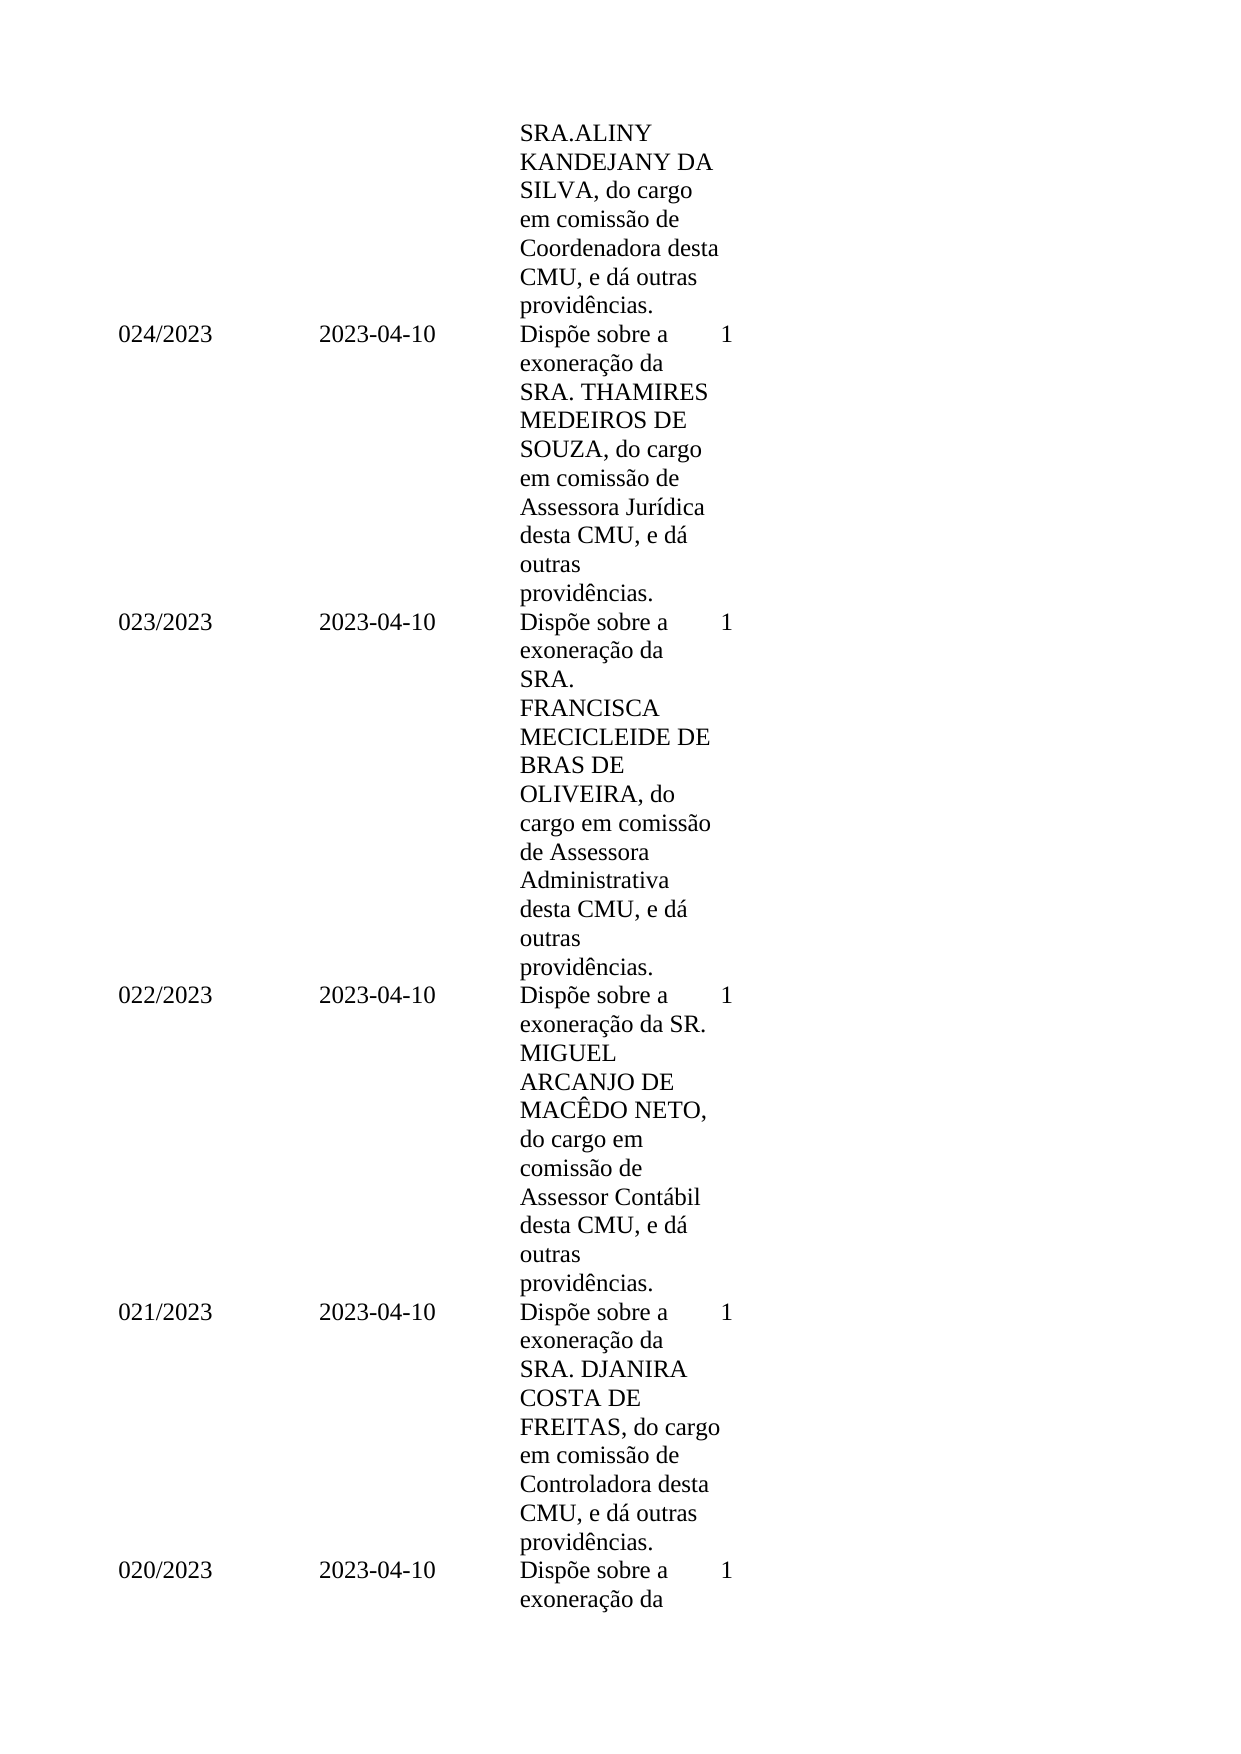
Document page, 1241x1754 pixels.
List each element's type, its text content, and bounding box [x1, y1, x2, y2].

table_cell 2023-04-10 [319, 981, 519, 1297]
table_cell 2023-04-10 [319, 607, 519, 981]
table_cell Dispõe sobre a exoneração da [520, 1556, 720, 1613]
table_cell [921, 1297, 1122, 1556]
table_cell 2023-04-10 [319, 319, 519, 607]
table_cell 020/2023 [118, 1556, 319, 1613]
table_cell 1 [720, 1297, 921, 1556]
table_cell Dispõe sobre a exoneração da SRA. DJANIRA COSTA DE FREITAS, do cargo em comissão de Controladora desta CMU, e dá outras providências. [520, 1297, 720, 1556]
table_cell 2023-04-10 [319, 1556, 519, 1613]
table_cell 1 [720, 607, 921, 981]
table_cell [921, 981, 1122, 1297]
table_cell 1 [720, 1556, 921, 1613]
table_cell 023/2023 [118, 607, 319, 981]
table_cell [319, 118, 519, 319]
table_cell 024/2023 [118, 319, 319, 607]
table_cell Dispõe sobre a exoneração da SRA. FRANCISCA MECICLEIDE DE BRAS DE OLIVEIRA, do cargo em comissão de Assessora Administrativa desta CMU, e dá outras providências. [520, 607, 720, 981]
table_cell Dispõe sobre a exoneração da SRA. THAMIRES MEDEIROS DE SOUZA, do cargo em comissão de Assessora Jurídica desta CMU, e dá outras providências. [520, 319, 720, 607]
table_cell [720, 118, 921, 319]
table_cell [921, 118, 1122, 319]
table_cell 1 [720, 319, 921, 607]
table_cell 1 [720, 981, 921, 1297]
table_cell [921, 607, 1122, 981]
table_cell [118, 118, 319, 319]
table_cell [921, 1556, 1122, 1613]
table_cell 022/2023 [118, 981, 319, 1297]
table_cell [921, 319, 1122, 607]
table_cell 021/2023 [118, 1297, 319, 1556]
table_cell SRA.ALINY KANDEJANY DA SILVA, do cargo em comissão de Coordenadora desta CMU, e dá outras providências. [520, 118, 720, 319]
table_cell Dispõe sobre a exoneração da SR. MIGUEL ARCANJO DE MACÊDO NETO, do cargo em comissão de Assessor Contábil desta CMU, e dá outras providências. [520, 981, 720, 1297]
table_cell 2023-04-10 [319, 1297, 519, 1556]
